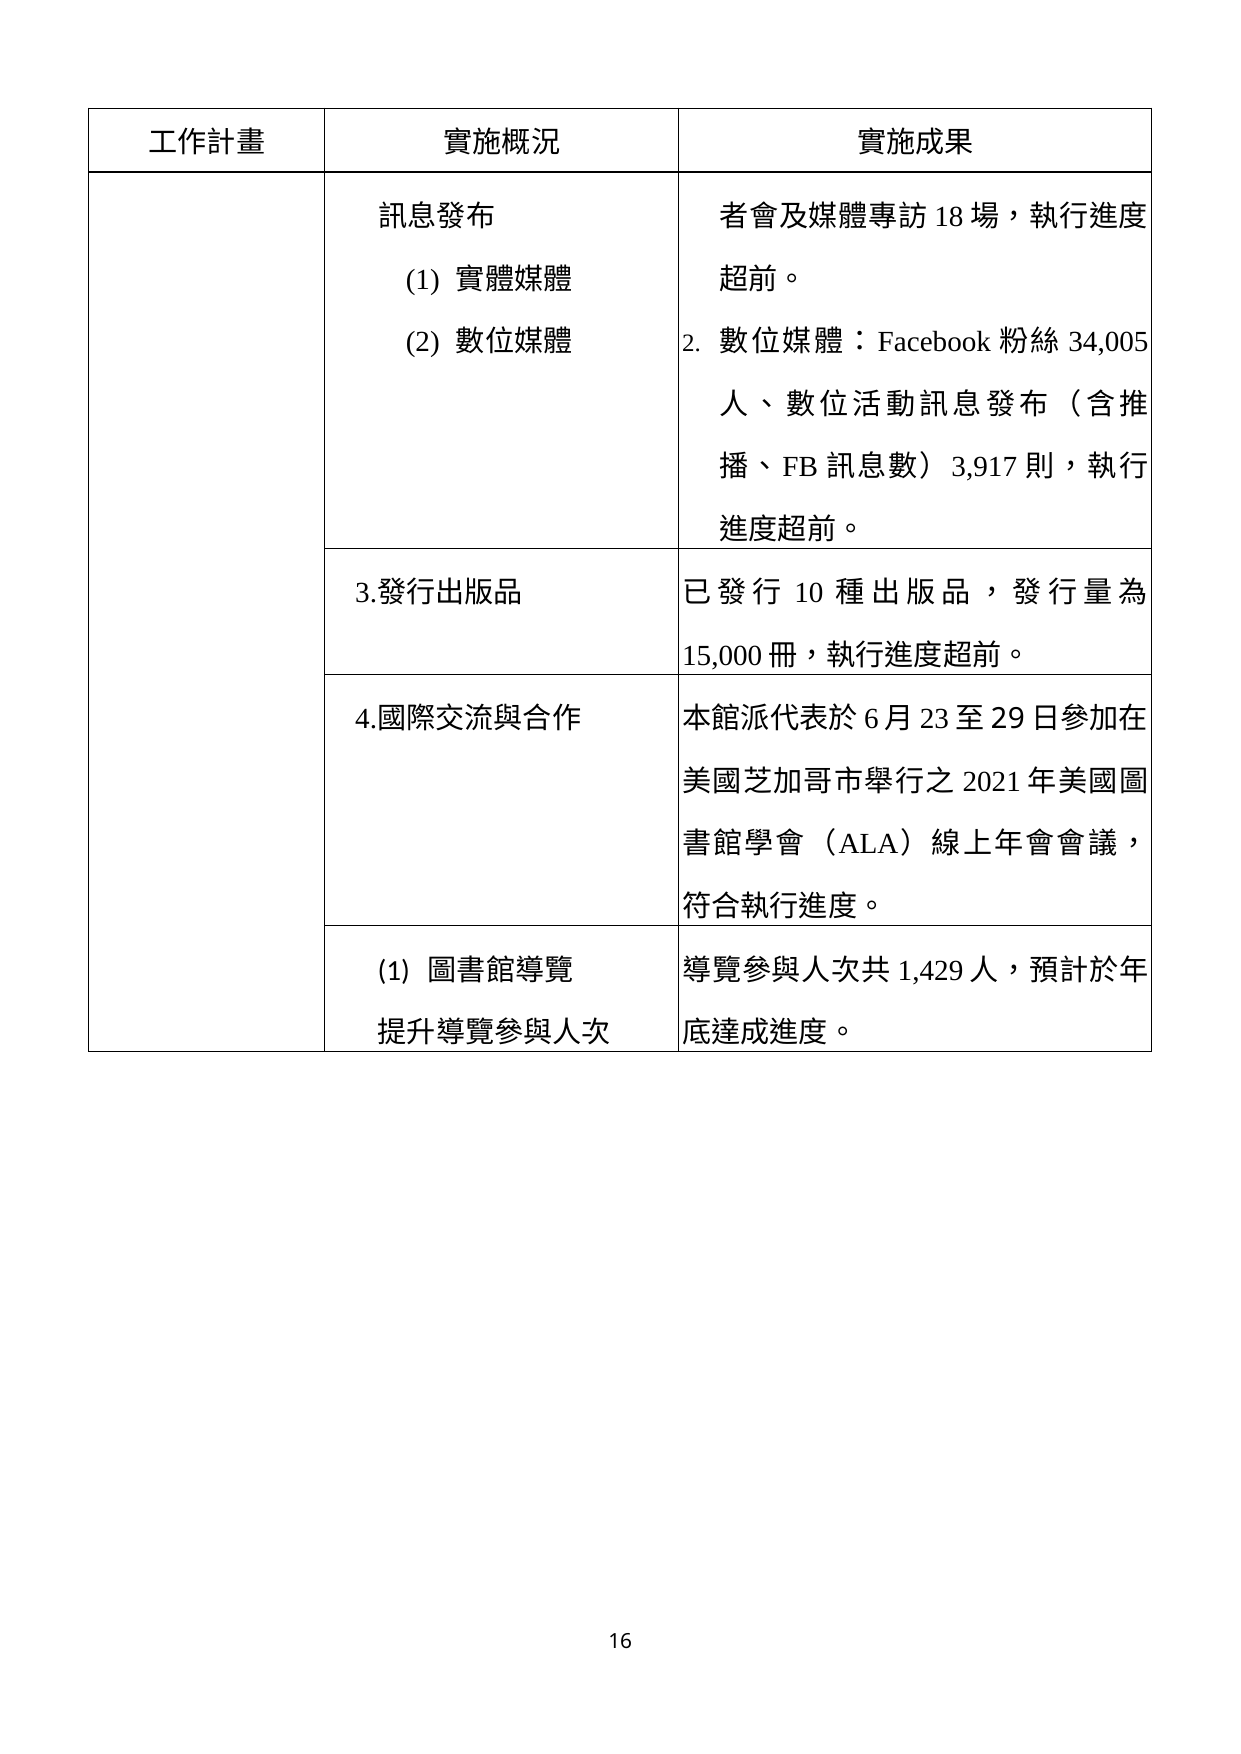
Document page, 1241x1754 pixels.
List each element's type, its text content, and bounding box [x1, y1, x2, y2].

table_cell 圖書館導覽 提升導覽參與人次 [325, 926, 678, 1051]
table_header 實施概況 [325, 109, 678, 171]
table_cell 導覽參與人次共1,429人，預計於年底達成進度。 [679, 926, 1151, 1051]
table_header 工作計畫 [89, 109, 324, 171]
table_cell 3.發行出版品 [325, 549, 678, 673]
table_cell 者會及媒體專訪18場，執行進度超前。 數位媒體：Facebook粉絲34,005人、數位活動訊息發布（含推播、FB訊息數）3,917則，執行進度超前。 [679, 173, 1151, 547]
table_cell 2.運用多元媒體進行活動訊息發布 實體媒體 數位媒體 [325, 173, 678, 547]
table_cell 4.國際交流與合作 [325, 675, 678, 924]
table_cell 本館派代表於6月23至29日參加在美國芝加哥市舉行之2021年美國圖書館學會（ALA）線上年會會議，符合執行進度。 [679, 675, 1151, 924]
table_cell [89, 173, 324, 1051]
table_cell 已發行10種出版品，發行量為15,000冊，執行進度超前。 [679, 549, 1151, 673]
table_header 實施成果 [679, 109, 1151, 171]
